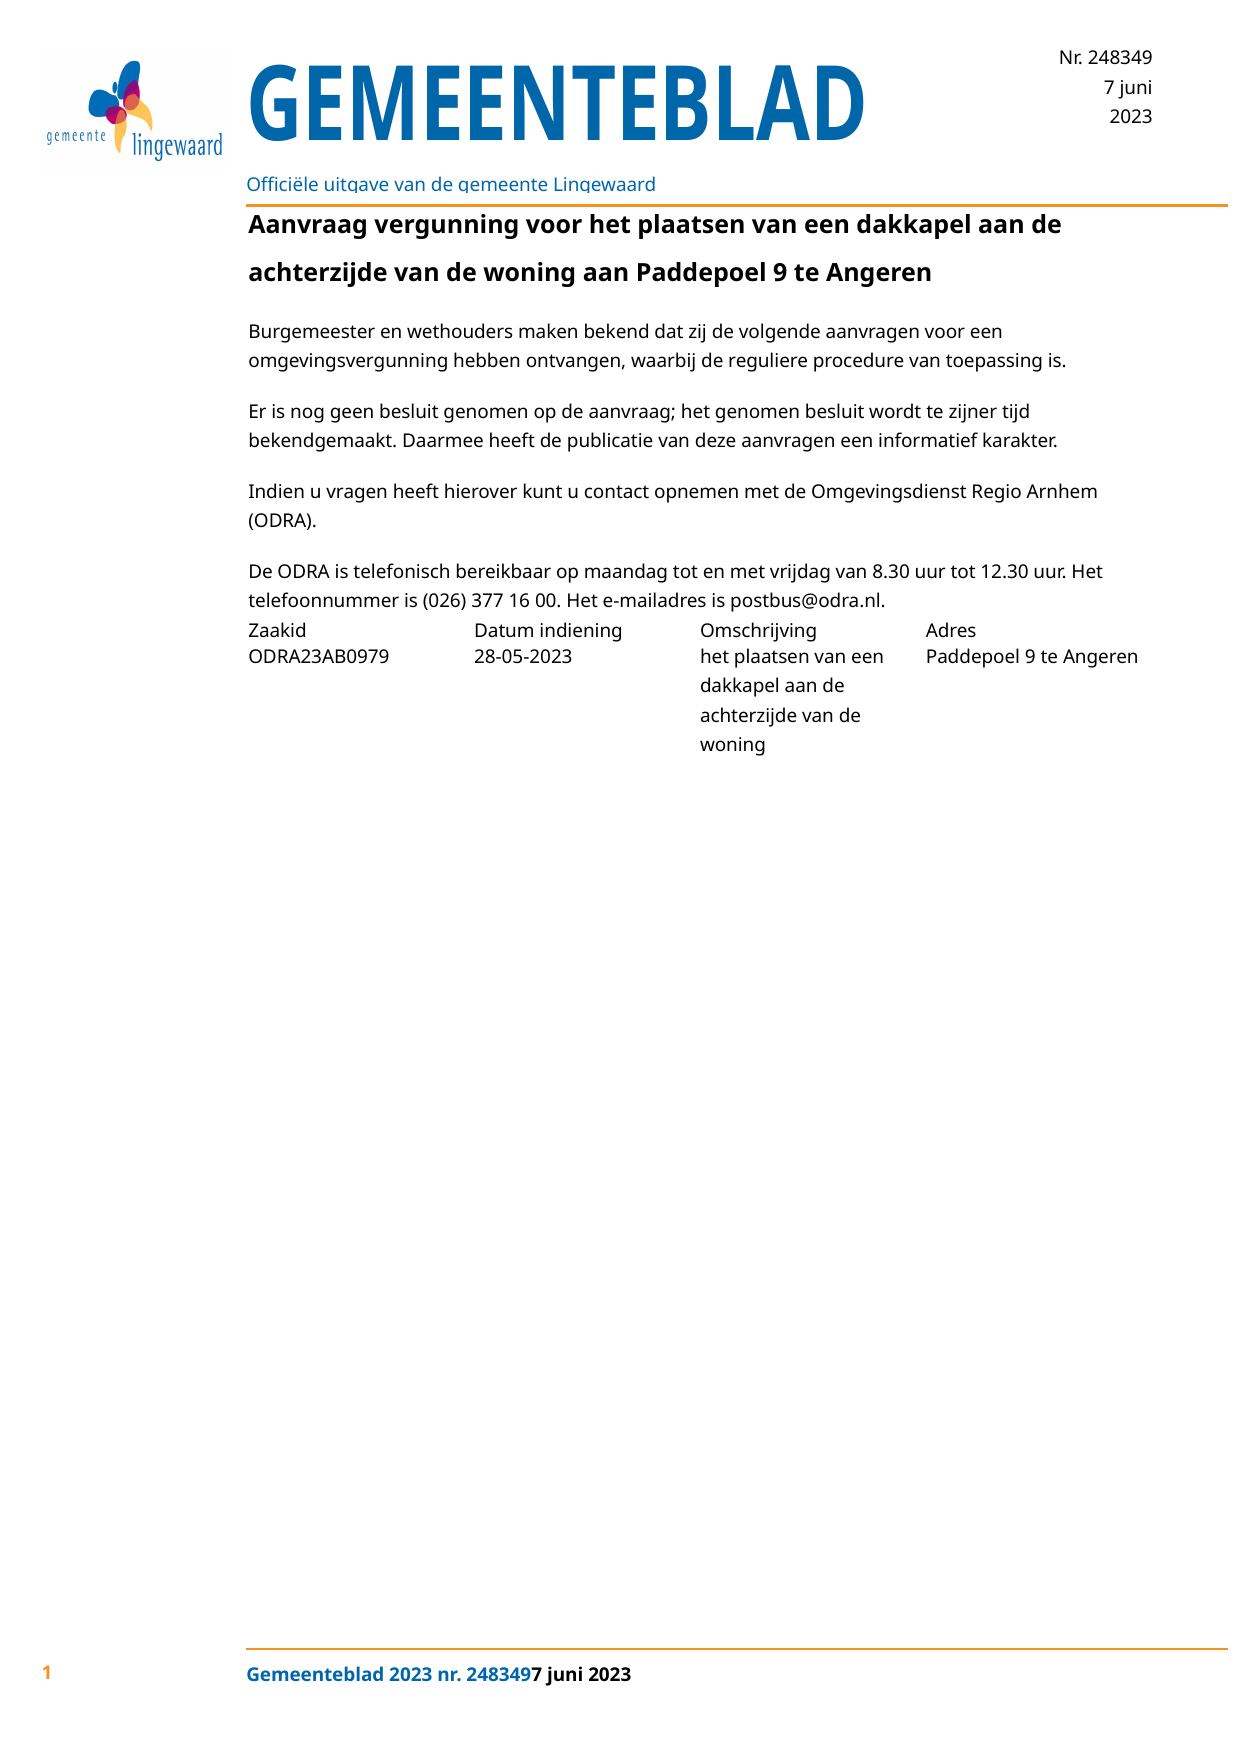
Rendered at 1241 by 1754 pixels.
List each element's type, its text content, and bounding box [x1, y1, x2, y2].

text Indien u vragen heeft hierover kunt u contact opnemen met de Omgevingsdienst Regio Arnhem (ODRA). [248, 478, 1152, 533]
table_cell Paddepoel 9 te Angeren [926, 643, 1152, 757]
table_header Zaakid [248, 617, 474, 643]
text Burgemeester en wethouders maken bekend dat zij de volgende aanvragen voor een omgevingsvergunning hebben ontvangen, waarbij de reguliere procedure van toepassing is. [248, 318, 1152, 373]
table_cell ODRA23AB0979 [248, 643, 474, 757]
table_header Adres [926, 617, 1152, 643]
table_cell het plaatsen van een dakkapel aan de achterzijde van de woning [700, 643, 926, 757]
text De ODRA is telefonisch bereikbaar op maandag tot en met vrijdag van 8.30 uur tot 12.30 uur. Het telefoonnummer is (026) 377 16 00. Het e-mailadres is postbus@odra.nl. [248, 558, 1152, 613]
table_header Datum indiening [474, 617, 700, 643]
table_header Omschrijving [700, 617, 926, 643]
picture [41, 47, 231, 172]
text Er is nog geen besluit genomen op de aanvraag; het genomen besluit wordt te zijner tijd bekendgemaakt. Daarmee heeft de publicatie van deze aanvragen een informatief karakter. [248, 398, 1152, 453]
table_cell 28-05-2023 [474, 643, 700, 757]
text Aanvraag vergunning voor het plaatsen van een dakkapel aan de achterzijde van de woning aan Paddepoel 9 te Angeren [248, 207, 1152, 288]
